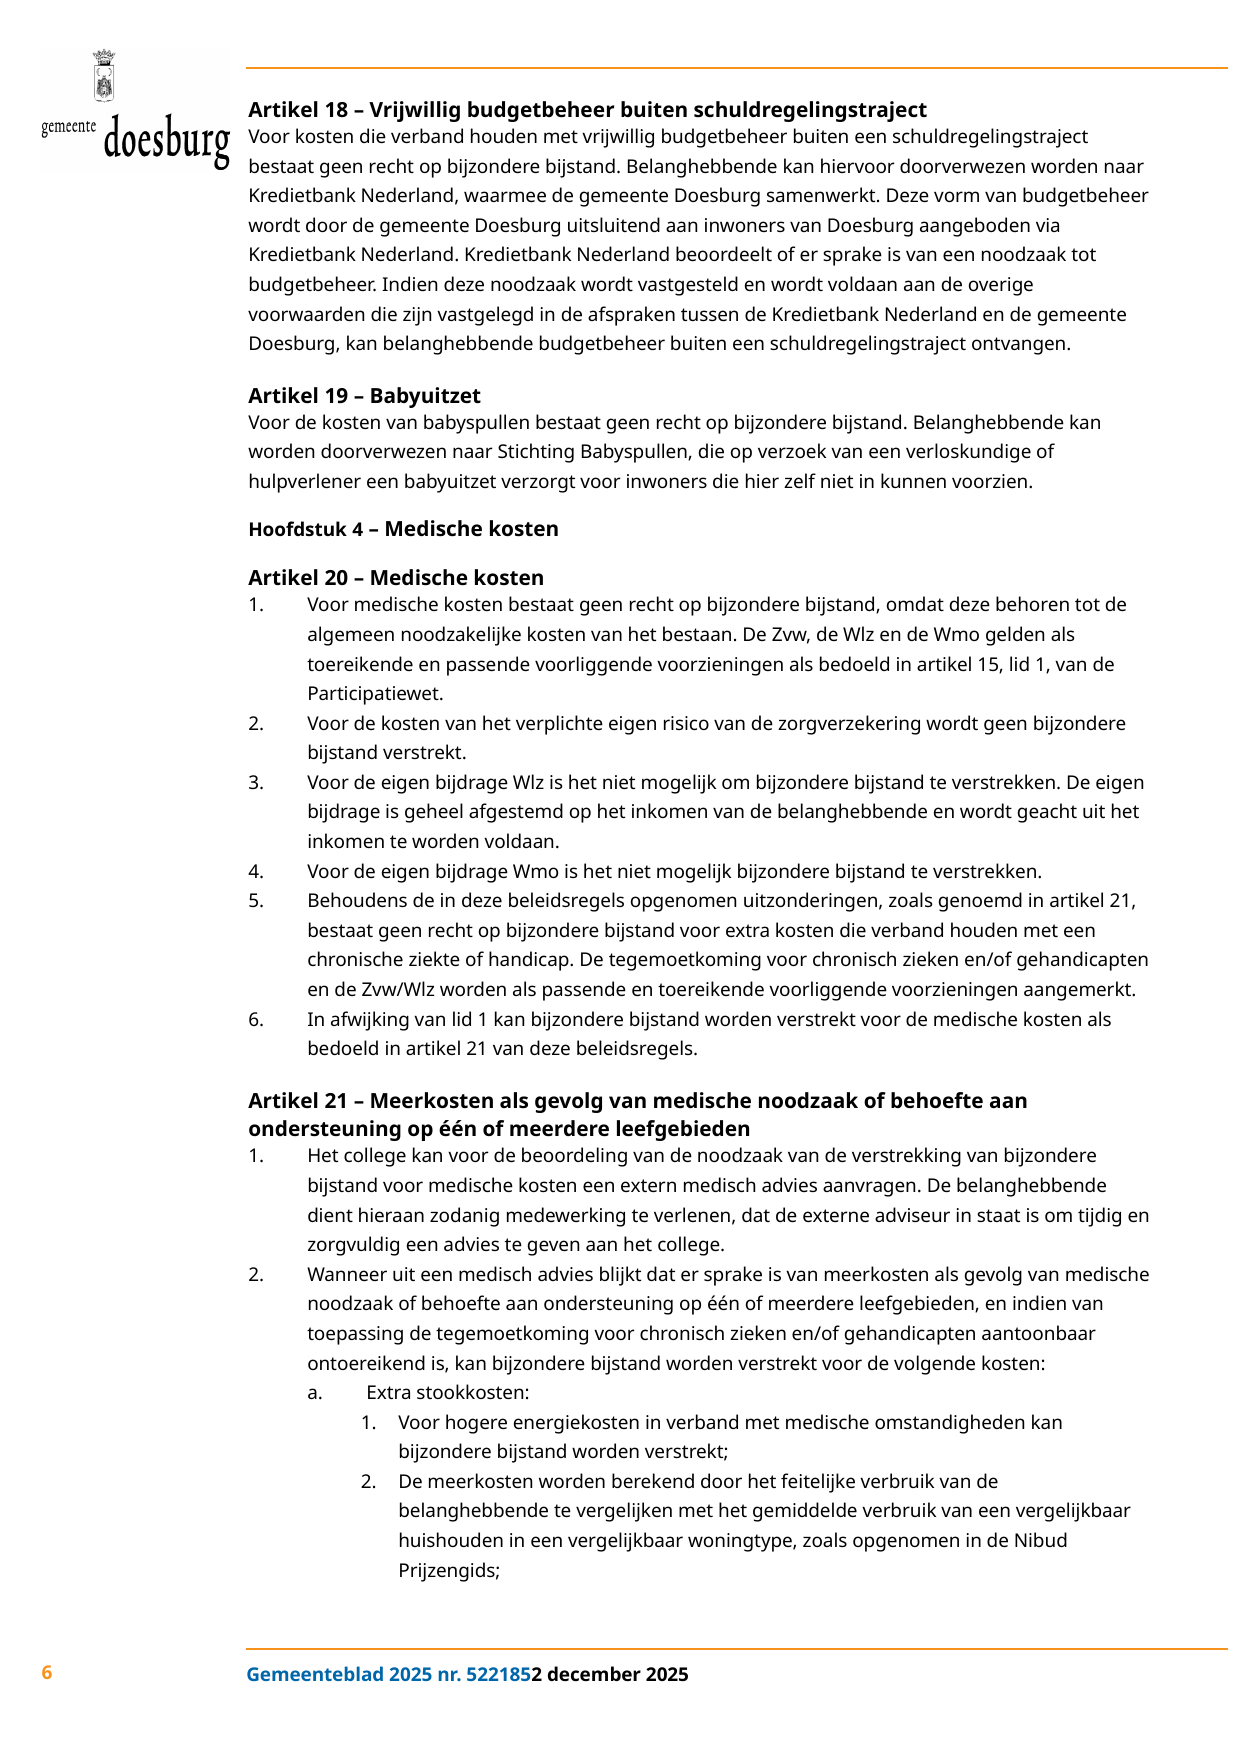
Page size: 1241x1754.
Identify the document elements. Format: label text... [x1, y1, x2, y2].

list Voor hogere energiekosten in verband met medische omstandigheden kan bijzondere bijstand worden verstrekt; [361, 1409, 1152, 1464]
list Voor de eigen bijdrage Wlz is het niet mogelijk om bijzondere bijstand te verstrekken. De eigen bijdrage is geheel afgestemd op het inkomen van de belanghebbende en wordt geacht uit het inkomen te worden voldaan. [248, 769, 1152, 854]
list Voor medische kosten bestaat geen recht op bijzondere bijstand, omdat deze behoren tot de algemeen noodzakelijke kosten van het bestaan. De Zvw, de Wlz en de Wmo gelden als toereikende en passende voorliggende voorzieningen als bedoeld in artikel 15, lid 1, van de Participatiewet. [248, 592, 1152, 706]
text Artikel 18 – Vrijwillig budgetbeheer buiten schuldregelingstraject [248, 95, 1152, 123]
list Voor de kosten van het verplichte eigen risico van de zorgverzekering wordt geen bijzondere bijstand verstrekt. [248, 710, 1152, 765]
text Hoofdstuk 4 – Medische kosten [248, 514, 1152, 542]
list Wanneer uit een medisch advies blijkt dat er sprake is van meerkosten als gevolg van medische noodzaak of behoefte aan ondersteuning op één of meerdere leefgebieden, en indien van toepassing de tegemoetkoming voor chronisch zieken en/of gehandicapten aantoonbaar ontoereikend is, kan bijzondere bijstand worden verstrekt voor de volgende kosten: [248, 1261, 1152, 1376]
list In afwijking van lid 1 kan bijzondere bijstand worden verstrekt voor de medische kosten als bedoeld in artikel 21 van deze beleidsregels. [248, 1006, 1152, 1061]
list Voor de eigen bijdrage Wmo is het niet mogelijk bijzondere bijstand te verstrekken. [248, 858, 1152, 884]
text Voor de kosten van babyspullen bestaat geen recht op bijzondere bijstand. Belanghebbende kan worden doorverwezen naar Stichting Babyspullen, die op verzoek van een verloskundige of hulpverlener een babyuitzet verzorgt voor inwoners die hier zelf niet in kunnen voorzien. [248, 409, 1152, 494]
text Artikel 21 – Meerkosten als gevolg van medische noodzaak of behoefte aan ondersteuning op één of meerdere leefgebieden [248, 1086, 1152, 1143]
list Behoudens de in deze beleidsregels opgenomen uitzonderingen, zoals genoemd in artikel 21, bestaat geen recht op bijzondere bijstand voor extra kosten die verband houden met een chronische ziekte of handicap. De tegemoetkoming voor chronisch zieken en/of gehandicapten en de Zvw/Wlz worden als passende en toereikende voorliggende voorzieningen aangemerkt. [248, 887, 1152, 1002]
text Artikel 19 – Babyuitzet [248, 381, 1152, 409]
list Extra stookkosten: [307, 1379, 1152, 1405]
text Artikel 20 – Medische kosten [248, 563, 1152, 592]
list Het college kan voor de beoordeling van de noodzaak van de verstrekking van bijzondere bijstand voor medische kosten een extern medisch advies aanvragen. De belanghebbende dient hieraan zodanig medewerking te verlenen, dat de externe adviseur in staat is om tijdig en zorgvuldig een advies te geven aan het college. [248, 1143, 1152, 1257]
picture [41, 47, 231, 172]
text Voor kosten die verband houden met vrijwillig budgetbeheer buiten een schuldregelingstraject bestaat geen recht op bijzondere bijstand. Belanghebbende kan hiervoor doorverwezen worden naar Kredietbank Nederland, waarmee de gemeente Doesburg samenwerkt. Deze vorm van budgetbeheer wordt door de gemeente Doesburg uitsluitend aan inwoners van Doesburg aangeboden via Kredietbank Nederland. Kredietbank Nederland beoordeelt of er sprake is van een noodzaak tot budgetbeheer. Indien deze noodzaak wordt vastgesteld en wordt voldaan aan de overige voorwaarden die zijn vastgelegd in de afspraken tussen de Kredietbank Nederland en de gemeente Doesburg, kan belanghebbende budgetbeheer buiten een schuldregelingstraject ontvangen. [248, 123, 1152, 356]
list De meerkosten worden berekend door het feitelijke verbruik van de belanghebbende te vergelijken met het gemiddelde verbruik van een vergelijkbaar huishouden in een vergelijkbaar woningtype, zoals opgenomen in de Nibud Prijzengids; [361, 1468, 1152, 1583]
